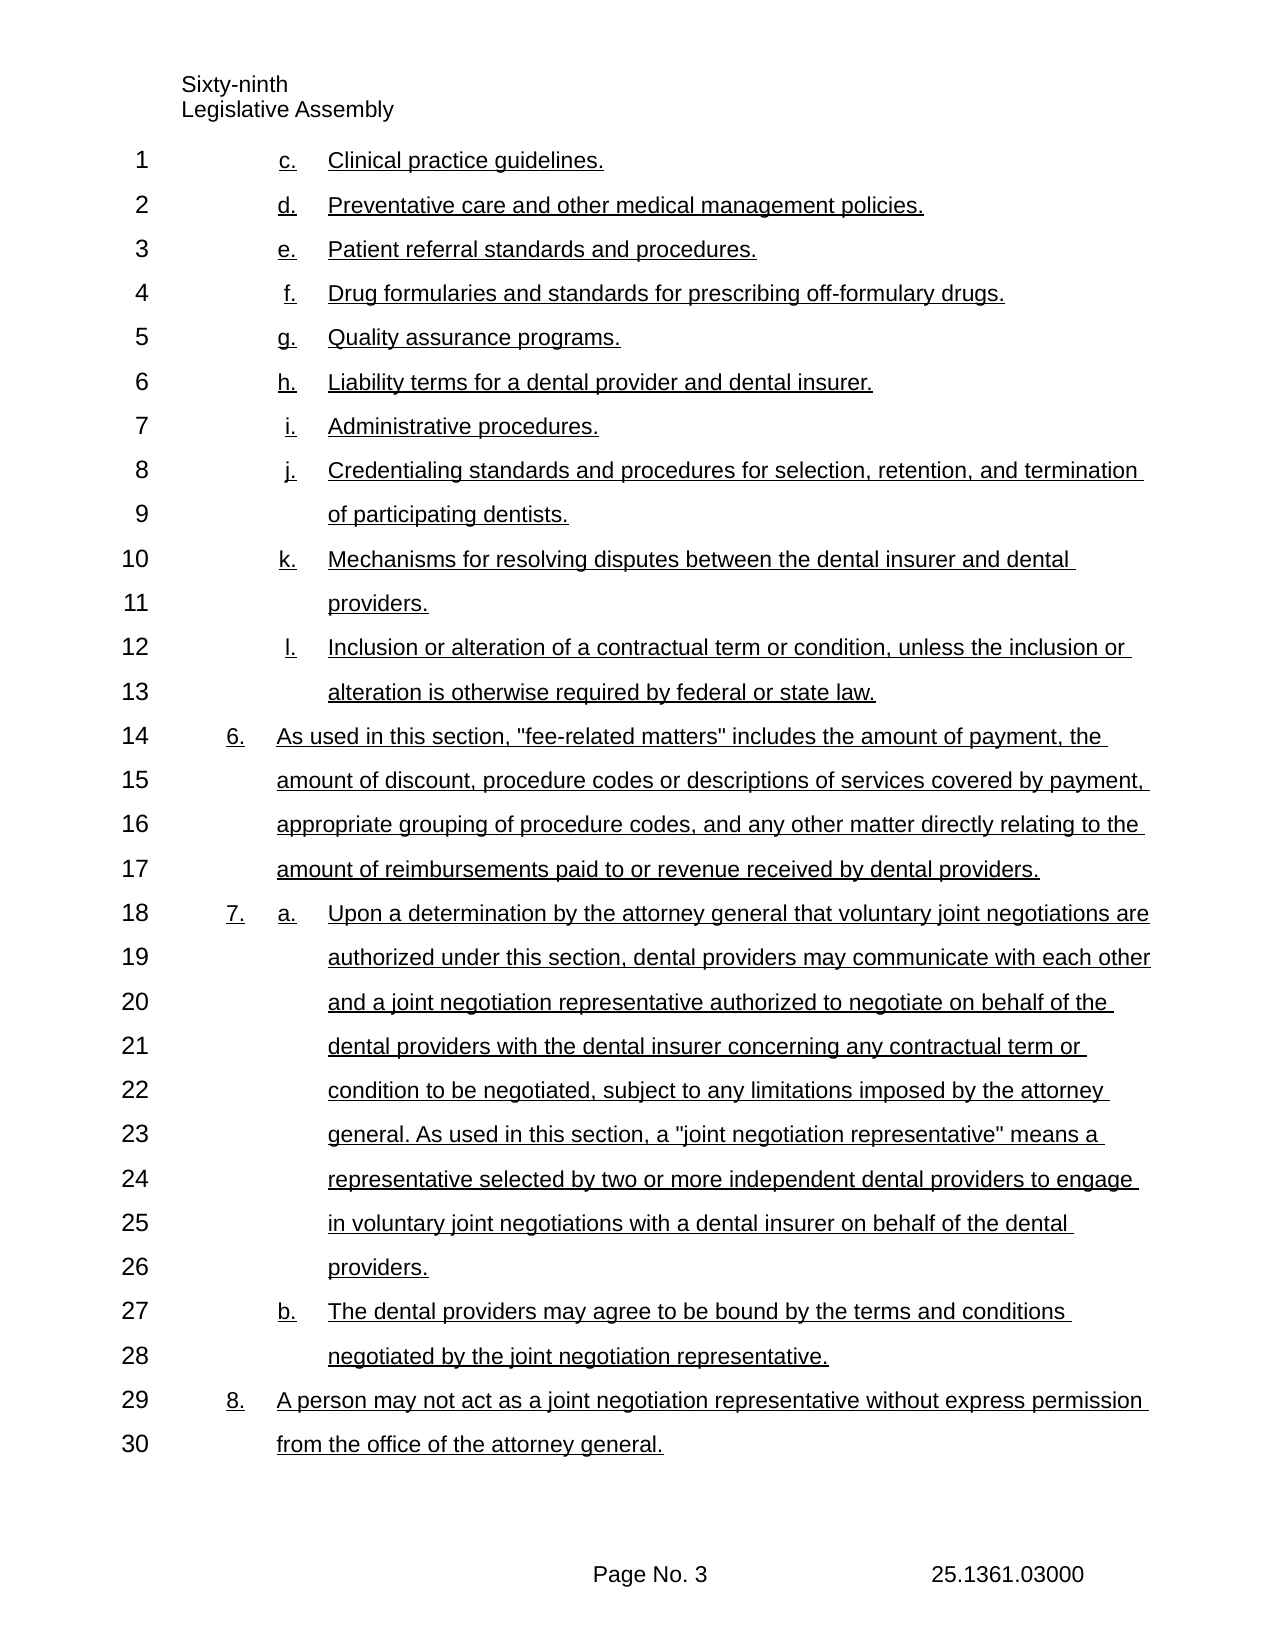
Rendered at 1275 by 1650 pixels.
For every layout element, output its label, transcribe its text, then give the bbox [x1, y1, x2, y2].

text i. Administrative procedures. [181, 399, 1154, 443]
text l. Inclusion or alteration of a contractual term or condition, unless the inclusion or alteration is otherwise required by federal or state law. [181, 620, 1154, 709]
text b. The dental providers may agree to be bound by the terms and conditions negotiated by the joint negotiation representative. [181, 1284, 1154, 1373]
text c. Clinical practice guidelines. [181, 133, 1154, 178]
text g. Quality assurance programs. [181, 310, 1154, 355]
text 7. a. Upon a determination by the attorney general that voluntary joint negotiations are authorized under this section, dental providers may communicate with each other and a joint negotiation representative authorized to negotiate on behalf of the dental providers with the dental insurer concerning any contractual term or condition to be negotiated, subject to any limitations imposed by the attorney general. As used in this section, a "joint negotiation representative" means a representative selected by two or more independent dental providers to engage in voluntary joint negotiations with a dental insurer on behalf of the dental providers. [181, 886, 1154, 1284]
text 6. As used in this section, "fee‑related matters" includes the amount of payment, the amount of discount, procedure codes or descriptions of services covered by payment, appropriate grouping of procedure codes, and any other matter directly relating to the amount of reimbursements paid to or revenue received by dental providers. [181, 709, 1154, 886]
text f. Drug formularies and standards for prescribing off‑formulary drugs. [181, 266, 1154, 310]
text 8. A person may not act as a joint negotiation representative without express permission from the office of the attorney general. [181, 1373, 1154, 1461]
text k. Mechanisms for resolving disputes between the dental insurer and dental providers. [181, 532, 1154, 620]
text e. Patient referral standards and procedures. [181, 222, 1154, 266]
text j. Credentialing standards and procedures for selection, retention, and termination of participating dentists. [181, 443, 1154, 532]
text d. Preventative care and other medical management policies. [181, 178, 1154, 222]
text h. Liability terms for a dental provider and dental insurer. [181, 355, 1154, 399]
